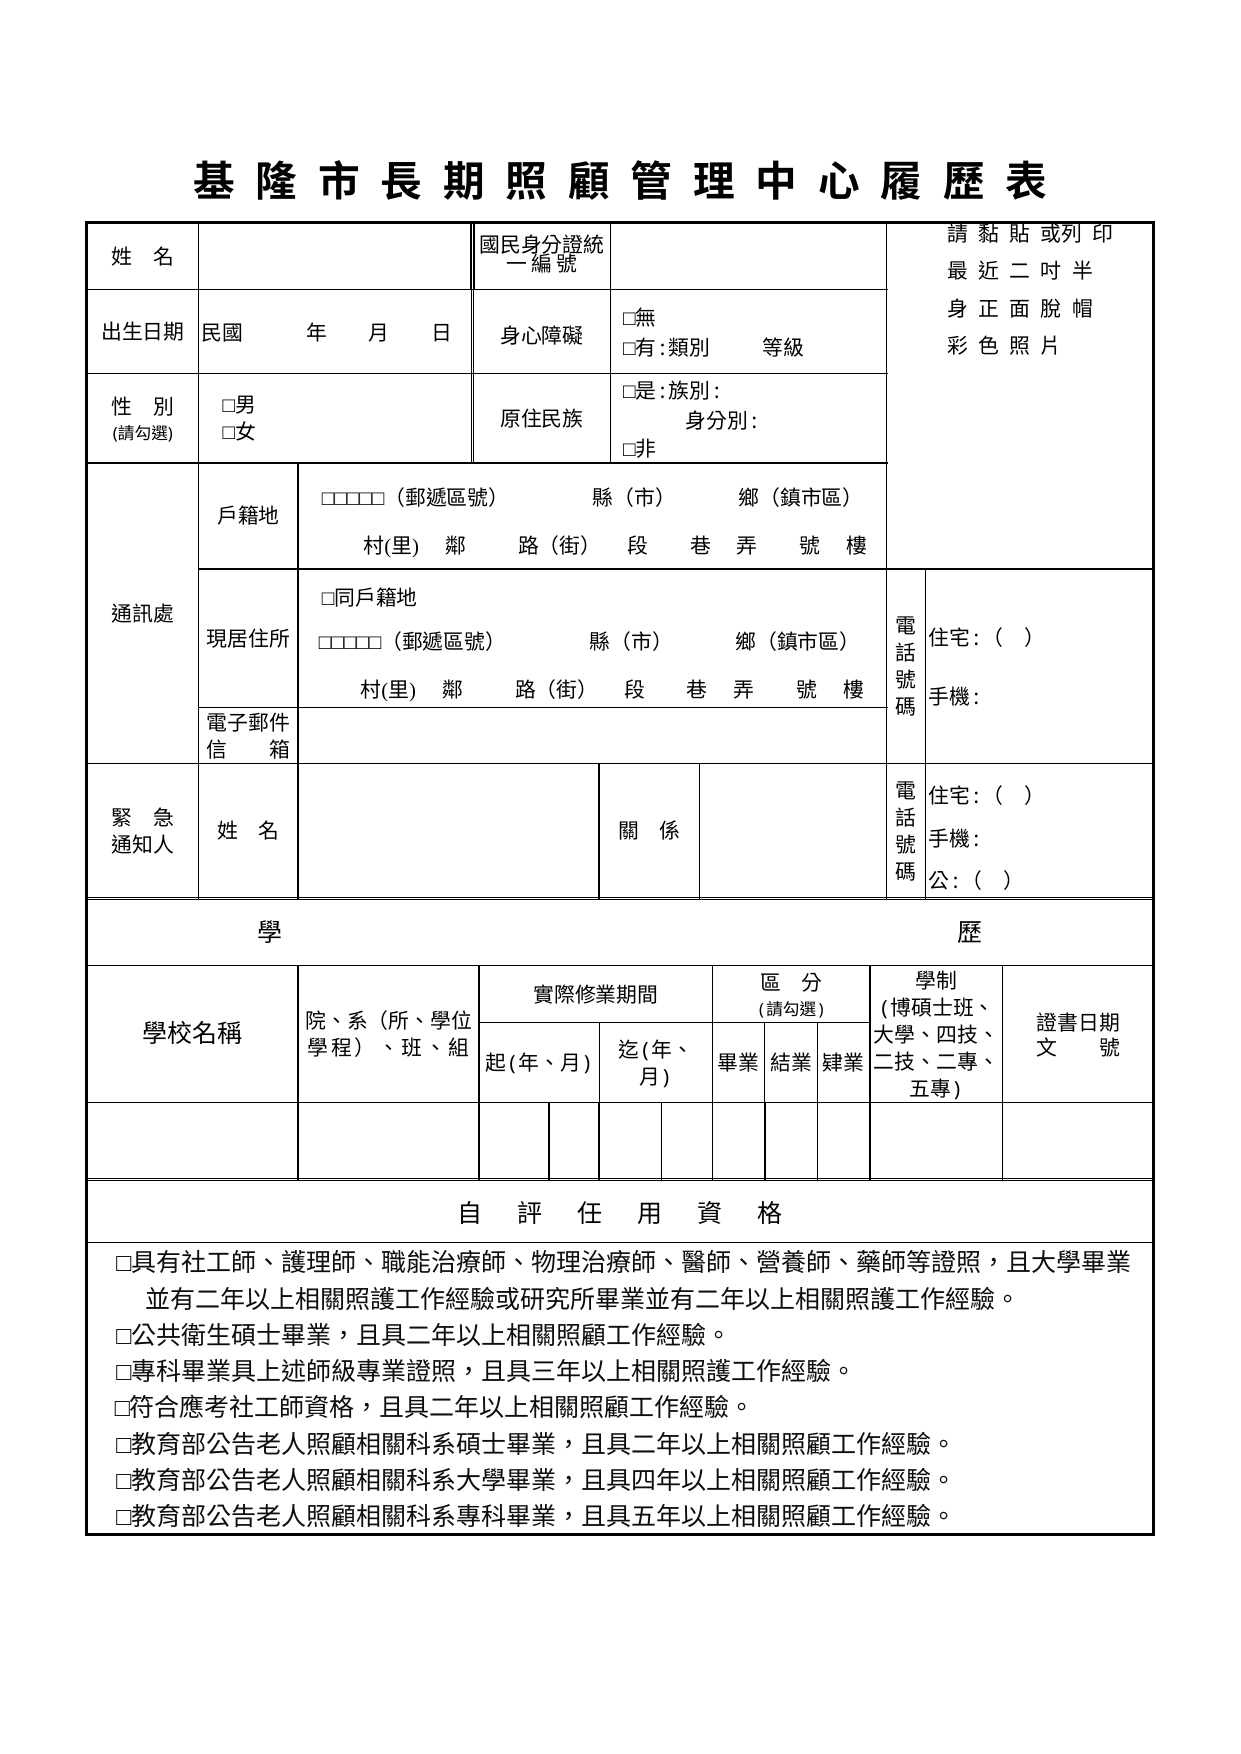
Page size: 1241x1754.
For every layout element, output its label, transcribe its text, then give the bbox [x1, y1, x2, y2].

table_cell 結業 [765, 1023, 817, 1102]
table_cell 原住民族 [474, 374, 610, 462]
table_cell [299, 708, 886, 763]
table_cell 電話號碼 [887, 764, 925, 897]
table_cell 電子郵件 信 箱 [199, 708, 297, 763]
table_cell [1114, 289, 1152, 373]
table_cell □男 □女 [199, 374, 471, 462]
table_header [887, 224, 1152, 401]
table_cell 住宅:（ ） 手機: [926, 570, 1152, 763]
table_cell [713, 1103, 764, 1178]
table_cell 住宅:（ ） 手機: 公:（ ） [926, 764, 1152, 897]
table_cell 現居住所 [199, 570, 297, 707]
table_cell 肄業 [818, 1023, 869, 1102]
table_cell □是:族別: 身分別: □非 [611, 374, 886, 462]
table_cell [887, 373, 1152, 568]
table_cell [550, 1103, 598, 1178]
table_cell 通訊處 [88, 464, 198, 763]
table_cell □同戶籍地 □□□□□（郵遞區號） 縣（市） 鄉（鎮市區） 村(里) 鄰 路（街） 段 巷 弄 號 樓 [299, 570, 886, 707]
table_cell □具有社工師、護理師、職能治療師、物理治療師、醫師、營養師、藥師等證照，且大學畢業並有二年以上相關照護工作經驗或研究所畢業並有二年以上相關照護工作經驗。 □公共衛生碩士畢業，且具二年以上相關照顧工作經驗。 □專科畢業具上述師級專業證照，且具三年以上相關照護工作經驗。 □符合應考社工師資格，且具二年以上相關照顧工作經驗。 □教育部公告老人照顧相關科系碩士畢業，且具二年以上相關照顧工作經驗。 □教育部公告老人照顧相關科系大學畢業，且具四年以上相關照顧工作經驗。 □教育部公告老人照顧相關科系專科畢業，且具五年以上相關照顧工作經驗。 [88, 1243, 1152, 1533]
table_cell 戶籍地 [199, 464, 297, 568]
table_cell 性 別 (請勾選) [88, 374, 198, 462]
table_cell 學 歷 [88, 900, 1152, 965]
table_cell 電話號碼 [887, 570, 925, 763]
table_cell 區 分 (請勾選) [713, 966, 869, 1022]
table_cell [871, 1103, 1002, 1178]
table_cell 院、系（所、學位 學程）、班、組 [299, 966, 478, 1102]
table_cell [818, 1103, 869, 1178]
table_cell □□□□□（郵遞區號） 縣（市） 鄉（鎮市區） 村(里) 鄰 路（街） 段 巷 弄 號 樓 [299, 464, 886, 568]
table_header [947, 210, 1114, 221]
table_cell [700, 764, 886, 897]
table_cell [600, 1103, 661, 1178]
table_cell [299, 1103, 478, 1178]
table_header 姓 名 [88, 224, 198, 288]
table_header [611, 224, 886, 288]
table_cell [299, 764, 598, 897]
table_cell □無 □有:類別 等級 [611, 290, 886, 373]
table_cell 出生日期 [88, 290, 198, 373]
table_cell 證書日期 文 號 [1003, 966, 1152, 1102]
table_cell 民國 年 月 日 [199, 290, 471, 373]
table_cell [88, 1103, 297, 1178]
table_cell [480, 1103, 548, 1178]
table_cell 關 係 [600, 764, 699, 897]
table_cell 學制 (博碩士班、大學、四技、二技、二專、五專) [871, 966, 1002, 1102]
table_cell 自評任用資格 [88, 1181, 1152, 1242]
table_cell 緊 急 通知人 [88, 764, 198, 897]
table_cell 迄(年、月) [600, 1023, 712, 1102]
table_cell [662, 1103, 712, 1178]
table_cell 起(年、月) [480, 1023, 599, 1102]
text 基 隆 市 長 期 照 顧 管 理 中 心 履 歷 表 [89, 148, 1152, 208]
table_cell 畢業 [713, 1023, 764, 1102]
table_header [199, 224, 470, 288]
table_cell 學校名稱 [88, 966, 297, 1102]
table_cell [766, 1103, 817, 1178]
table_cell 身心障礙 [474, 290, 610, 373]
table_cell 實際修業期間 [480, 966, 712, 1022]
table_cell 姓 名 [199, 764, 297, 897]
table_header 國民身分證統一編號 [475, 224, 610, 288]
table_cell [887, 289, 947, 373]
table_cell [1003, 1103, 1152, 1178]
